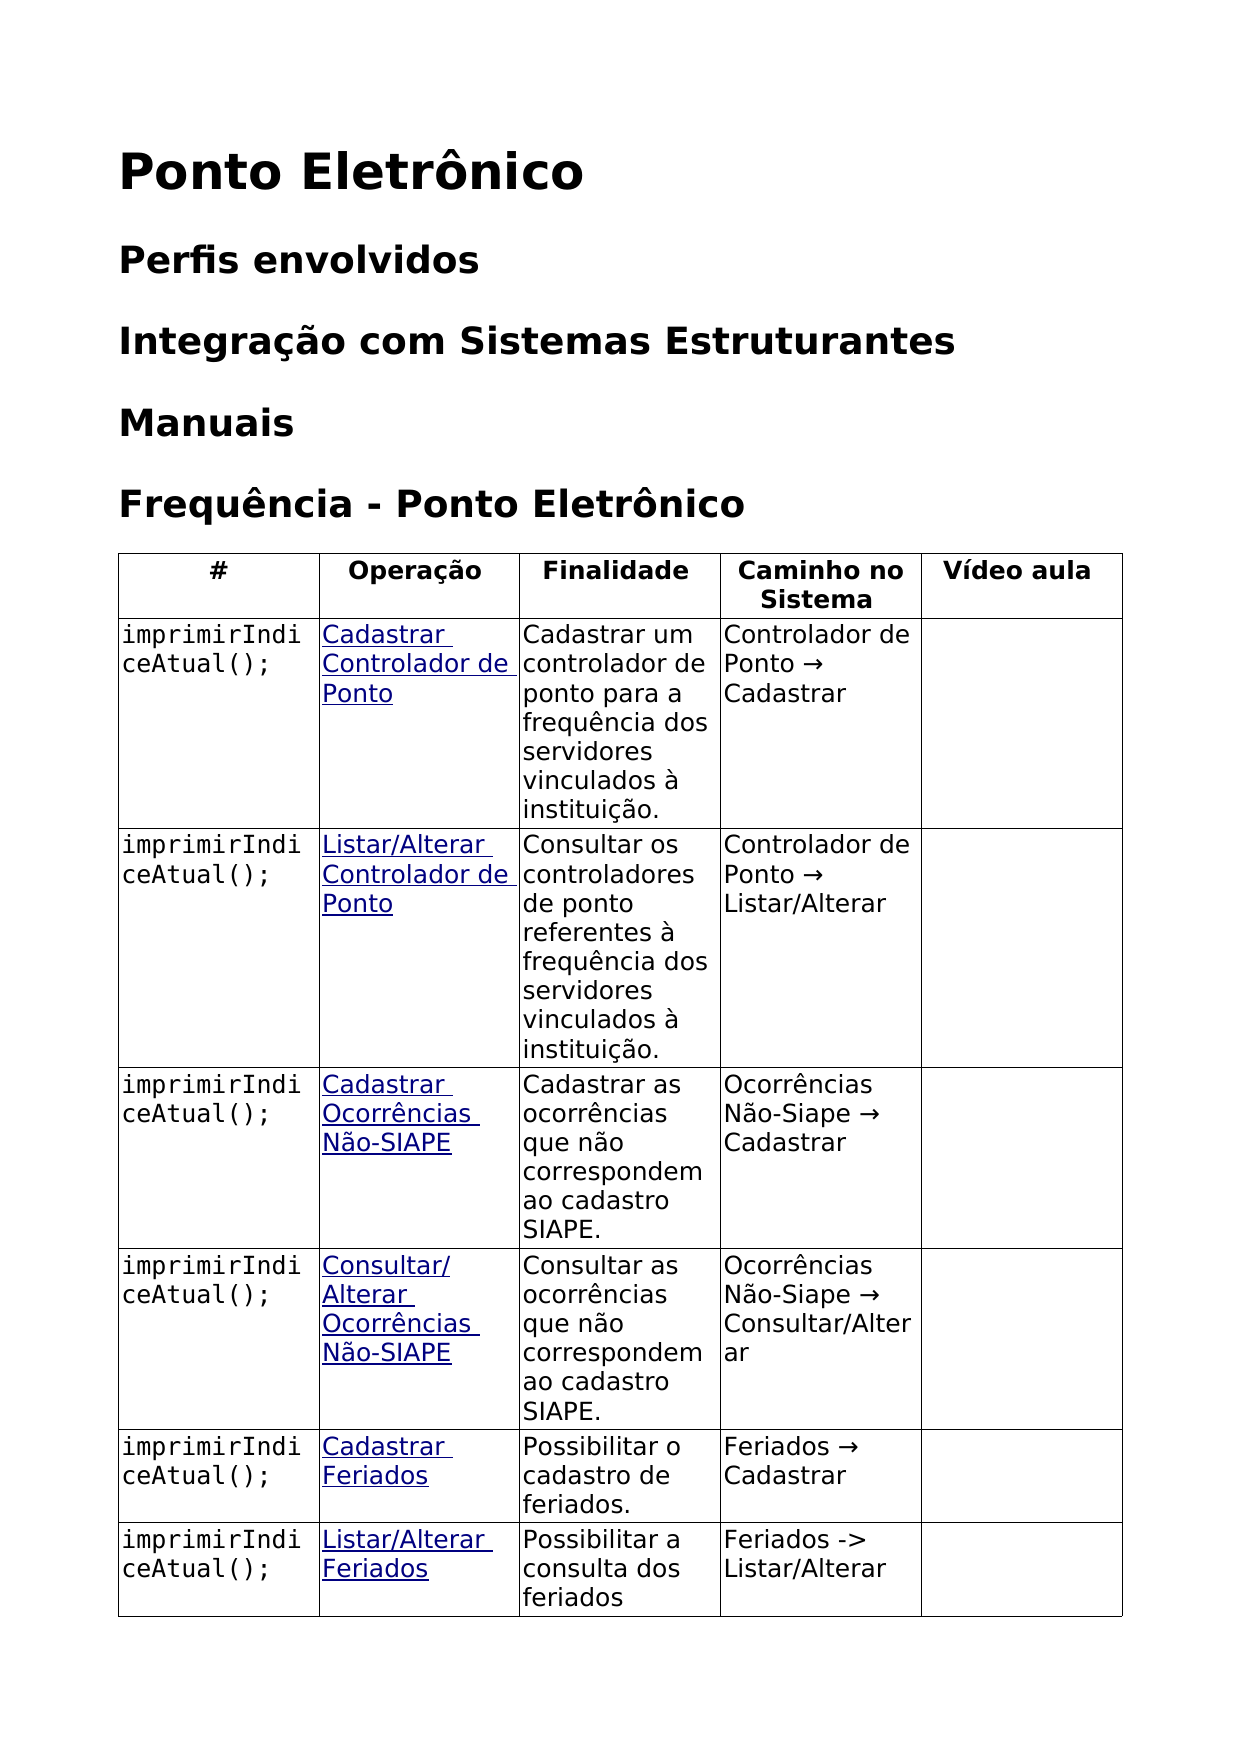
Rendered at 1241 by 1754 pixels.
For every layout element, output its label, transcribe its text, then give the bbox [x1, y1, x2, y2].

table_header Caminho no Sistema [721, 554, 921, 617]
subtitle Manuais [118, 401, 1122, 445]
table_cell imprimirIndiceAtual(); [119, 1523, 319, 1616]
table_cell Consultar/Alterar Ocorrências Não-SIAPE [320, 1249, 519, 1429]
table_cell imprimirIndiceAtual(); [119, 1249, 319, 1429]
table_cell [922, 1523, 1122, 1616]
table_cell Ocorrências Não-Siape → Consultar/Alterar [721, 1249, 921, 1429]
table_cell [922, 1249, 1122, 1429]
table_cell [922, 829, 1122, 1067]
table_cell Feriados → Cadastrar [721, 1430, 921, 1522]
table_cell [922, 1068, 1122, 1248]
table_cell Possibilitar o cadastro de feriados. [520, 1430, 720, 1522]
table_cell imprimirIndiceAtual(); [119, 1430, 319, 1522]
table_cell Consultar os controladores de ponto referentes à frequência dos servidores vinculados à instituição. [520, 829, 720, 1067]
table_header Finalidade [520, 554, 720, 617]
table_cell Cadastrar as ocorrências que não correspondem ao cadastro SIAPE. [520, 1068, 720, 1248]
table_cell Controlador de Ponto → Listar/Alterar [721, 829, 921, 1067]
table_cell [922, 619, 1122, 828]
subtitle Ponto Eletrônico [118, 143, 1122, 201]
subtitle Frequência - Ponto Eletrônico [118, 482, 1122, 526]
table_cell Listar/Alterar Feriados [320, 1523, 519, 1616]
subtitle Integração com Sistemas Estruturantes [118, 320, 1122, 364]
table_cell Cadastrar Ocorrências Não-SIAPE [320, 1068, 519, 1248]
table_cell imprimirIndiceAtual(); [119, 1068, 319, 1248]
table_cell [922, 1430, 1122, 1522]
subtitle Perfis envolvidos [118, 239, 1122, 282]
table_cell Listar/Alterar Controlador de Ponto [320, 829, 519, 1067]
table_cell Controlador de Ponto → Cadastrar [721, 619, 921, 828]
table_cell Ocorrências Não-Siape → Cadastrar [721, 1068, 921, 1248]
table_header # [119, 554, 319, 617]
table_cell Cadastrar um controlador de ponto para a frequência dos servidores vinculados à instituição. [520, 619, 720, 828]
table_header Vídeo aula [922, 554, 1122, 617]
table_cell Cadastrar Controlador de Ponto [320, 619, 519, 828]
table_cell imprimirIndiceAtual(); [119, 829, 319, 1067]
table_cell Cadastrar Feriados [320, 1430, 519, 1522]
table_cell Feriados -> Listar/Alterar [721, 1523, 921, 1616]
table_cell imprimirIndiceAtual(); [119, 619, 319, 828]
table_header Operação [320, 554, 519, 617]
table_cell Consultar as ocorrências que não correspondem ao cadastro SIAPE. [520, 1249, 720, 1429]
table_cell Possibilitar a consulta dos feriados [520, 1523, 720, 1616]
